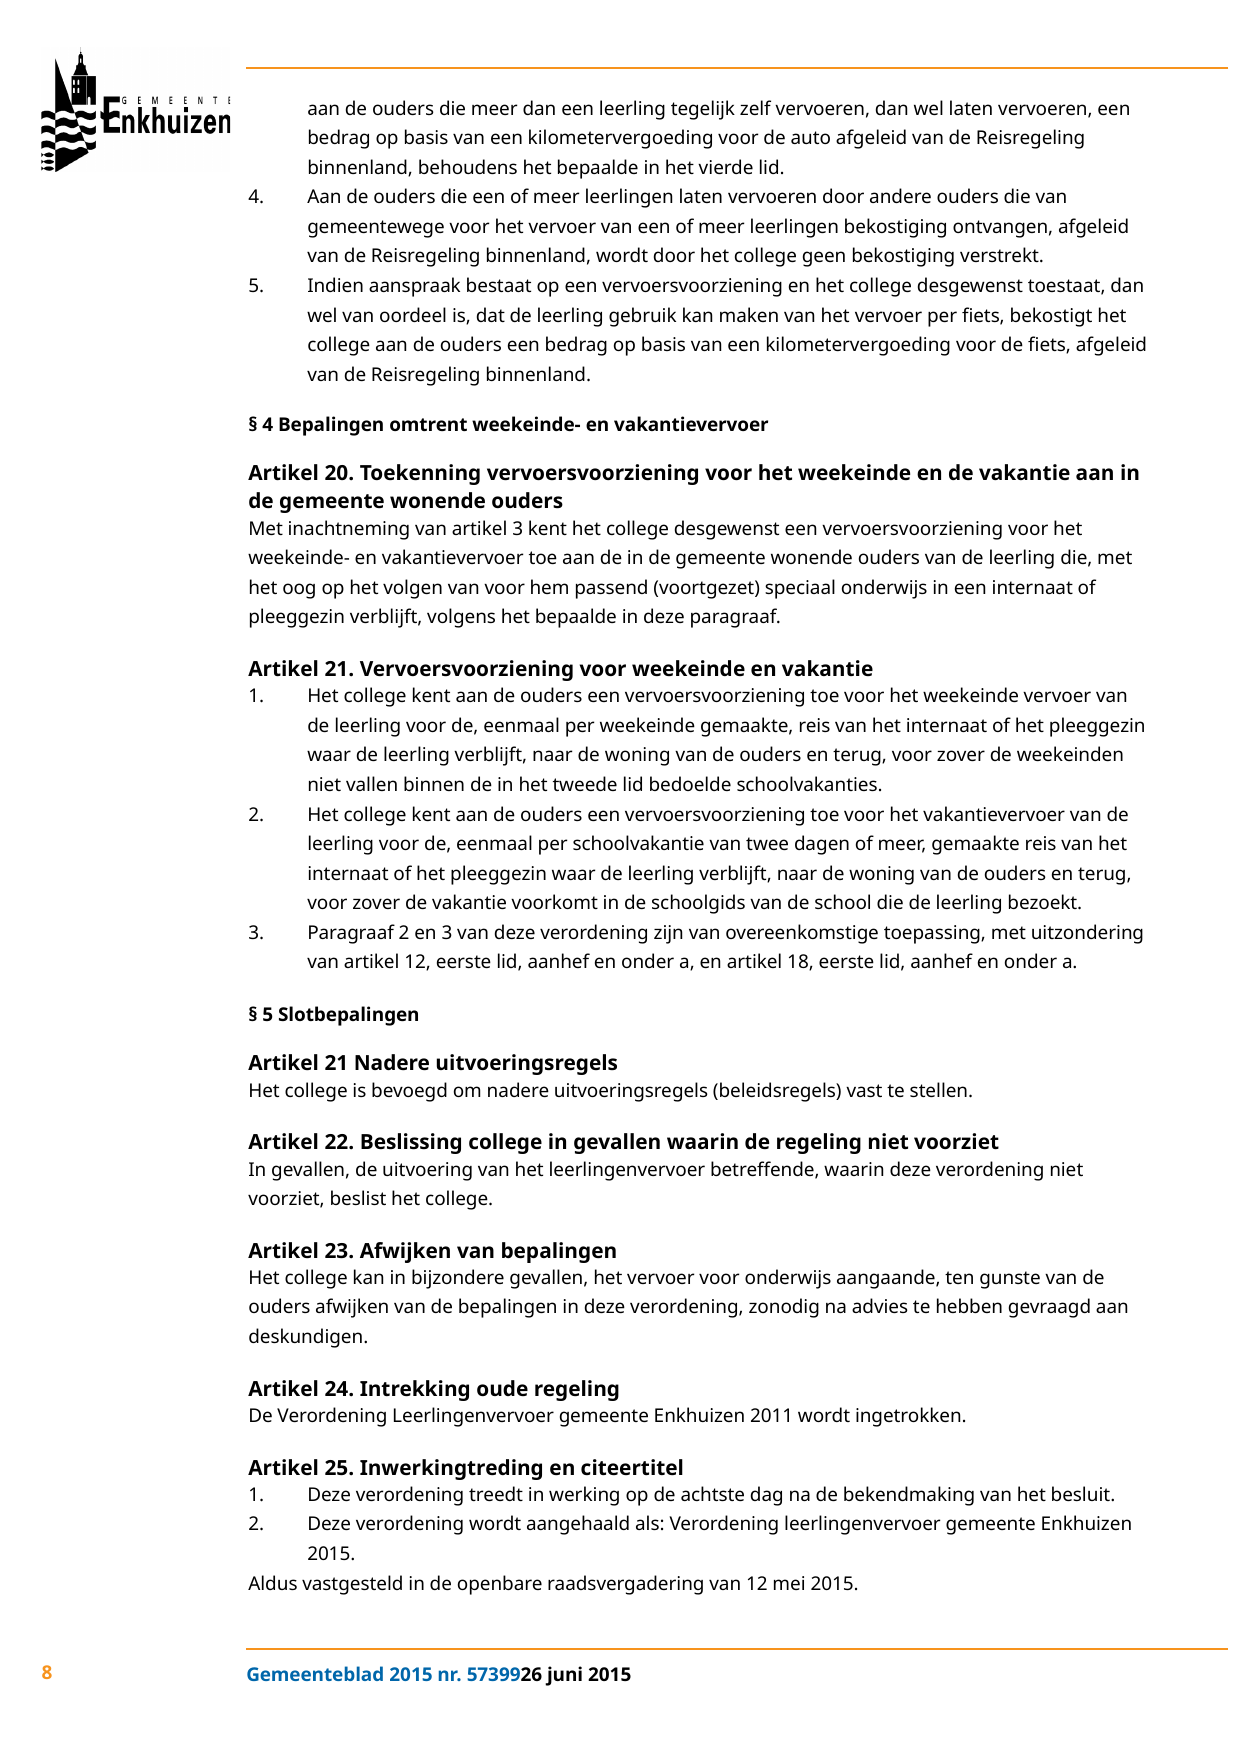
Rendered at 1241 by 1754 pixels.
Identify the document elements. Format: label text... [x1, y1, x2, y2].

text Aldus vastgesteld in de openbare raadsvergadering van 12 mei 2015. [248, 1570, 1152, 1596]
list Het college kent aan de ouders een vervoersvoorziening toe voor het vakantievervoer van de leerling voor de, eenmaal per schoolvakantie van twee dagen of meer, gemaakte reis van het internaat of het pleeggezin waar de leerling verblijft, naar de woning van de ouders en terug, voor zover de vakantie voorkomt in de schoolgids van de school die de leerling bezoekt. [248, 801, 1152, 915]
list Aan de ouders die een of meer leerlingen laten vervoeren door andere ouders die van gemeentewege voor het vervoer van een of meer leerlingen bekostiging ontvangen, afgeleid van de Reisregeling binnenland, wordt door het college geen bekostiging verstrekt. [248, 183, 1152, 268]
picture [41, 47, 231, 172]
text Artikel 25. Inwerkingtreding en citeertitel [248, 1453, 1152, 1481]
text Artikel 21. Vervoersvoorziening voor weekeinde en vakantie [248, 654, 1152, 682]
list Deze verordening wordt aangehaald als: Verordening leerlingenvervoer gemeente Enkhuizen 2015. [248, 1511, 1152, 1566]
list Het college kent aan de ouders een vervoersvoorziening toe voor het weekeinde vervoer van de leerling voor de, eenmaal per weekeinde gemaakte, reis van het internaat of het pleeggezin waar de leerling verblijft, naar de woning van de ouders en terug, voor zover de weekeinden niet vallen binnen de in het tweede lid bedoelde schoolvakanties. [248, 682, 1152, 797]
list Paragraaf 2 en 3 van deze verordening zijn van overeenkomstige toepassing, met uitzondering van artikel 12, eerste lid, aanhef en onder a, en artikel 18, eerste lid, aanhef en onder a. [248, 919, 1152, 974]
text Artikel 20. Toekenning vervoersvoorziening voor het weekeinde en de vakantie aan in de gemeente wonende ouders [248, 458, 1152, 515]
text De Verordening Leerlingenvervoer gemeente Enkhuizen 2011 wordt ingetrokken. [248, 1402, 1152, 1428]
list aan de ouders die meer dan een leerling tegelijk zelf vervoeren, dan wel laten vervoeren, een bedrag op basis van een kilometervergoeding voor de auto afgeleid van de Reisregeling binnenland, behoudens het bepaalde in het vierde lid. [248, 95, 1152, 180]
text Het college kan in bijzondere gevallen, het vervoer voor onderwijs aangaande, ten gunste van de ouders afwijken van de bepalingen in deze verordening, zonodig na advies te hebben gevraagd aan deskundigen. [248, 1264, 1152, 1349]
text In gevallen, de uitvoering van het leerlingenvervoer betreffende, waarin deze verordening niet voorziet, beslist het college. [248, 1156, 1152, 1211]
text Het college is bevoegd om nadere uitvoeringsregels (beleidsregels) vast te stellen. [248, 1077, 1152, 1103]
list Indien aanspraak bestaat op een vervoersvoorziening en het college desgewenst toestaat, dan wel van oordeel is, dat de leerling gebruik kan maken van het vervoer per fiets, bekostigt het college aan de ouders een bedrag op basis van een kilometervergoeding voor de fiets, afgeleid van de Reisregeling binnenland. [248, 272, 1152, 387]
text Met inachtneming van artikel 3 kent het college desgewenst een vervoersvoorziening voor het weekeinde- en vakantievervoer toe aan de in de gemeente wonende ouders van de leerling die, met het oog op het volgen van voor hem passend (voortgezet) speciaal onderwijs in een internaat of pleeggezin verblijft, volgens het bepaalde in deze paragraaf. [248, 515, 1152, 629]
text Artikel 21 Nadere uitvoeringsregels [248, 1048, 1152, 1077]
text Artikel 24. Intrekking oude regeling [248, 1374, 1152, 1402]
text Artikel 22. Beslissing college in gevallen waarin de regeling niet voorziet [248, 1127, 1152, 1156]
text § 4 Bepalingen omtrent weekeinde- en vakantievervoer [248, 411, 1152, 437]
list Deze verordening treedt in werking op de achtste dag na de bekendmaking van het besluit. [248, 1481, 1152, 1507]
text § 5 Slotbepalingen [248, 999, 1152, 1028]
text Artikel 23. Afwijken van bepalingen [248, 1236, 1152, 1264]
